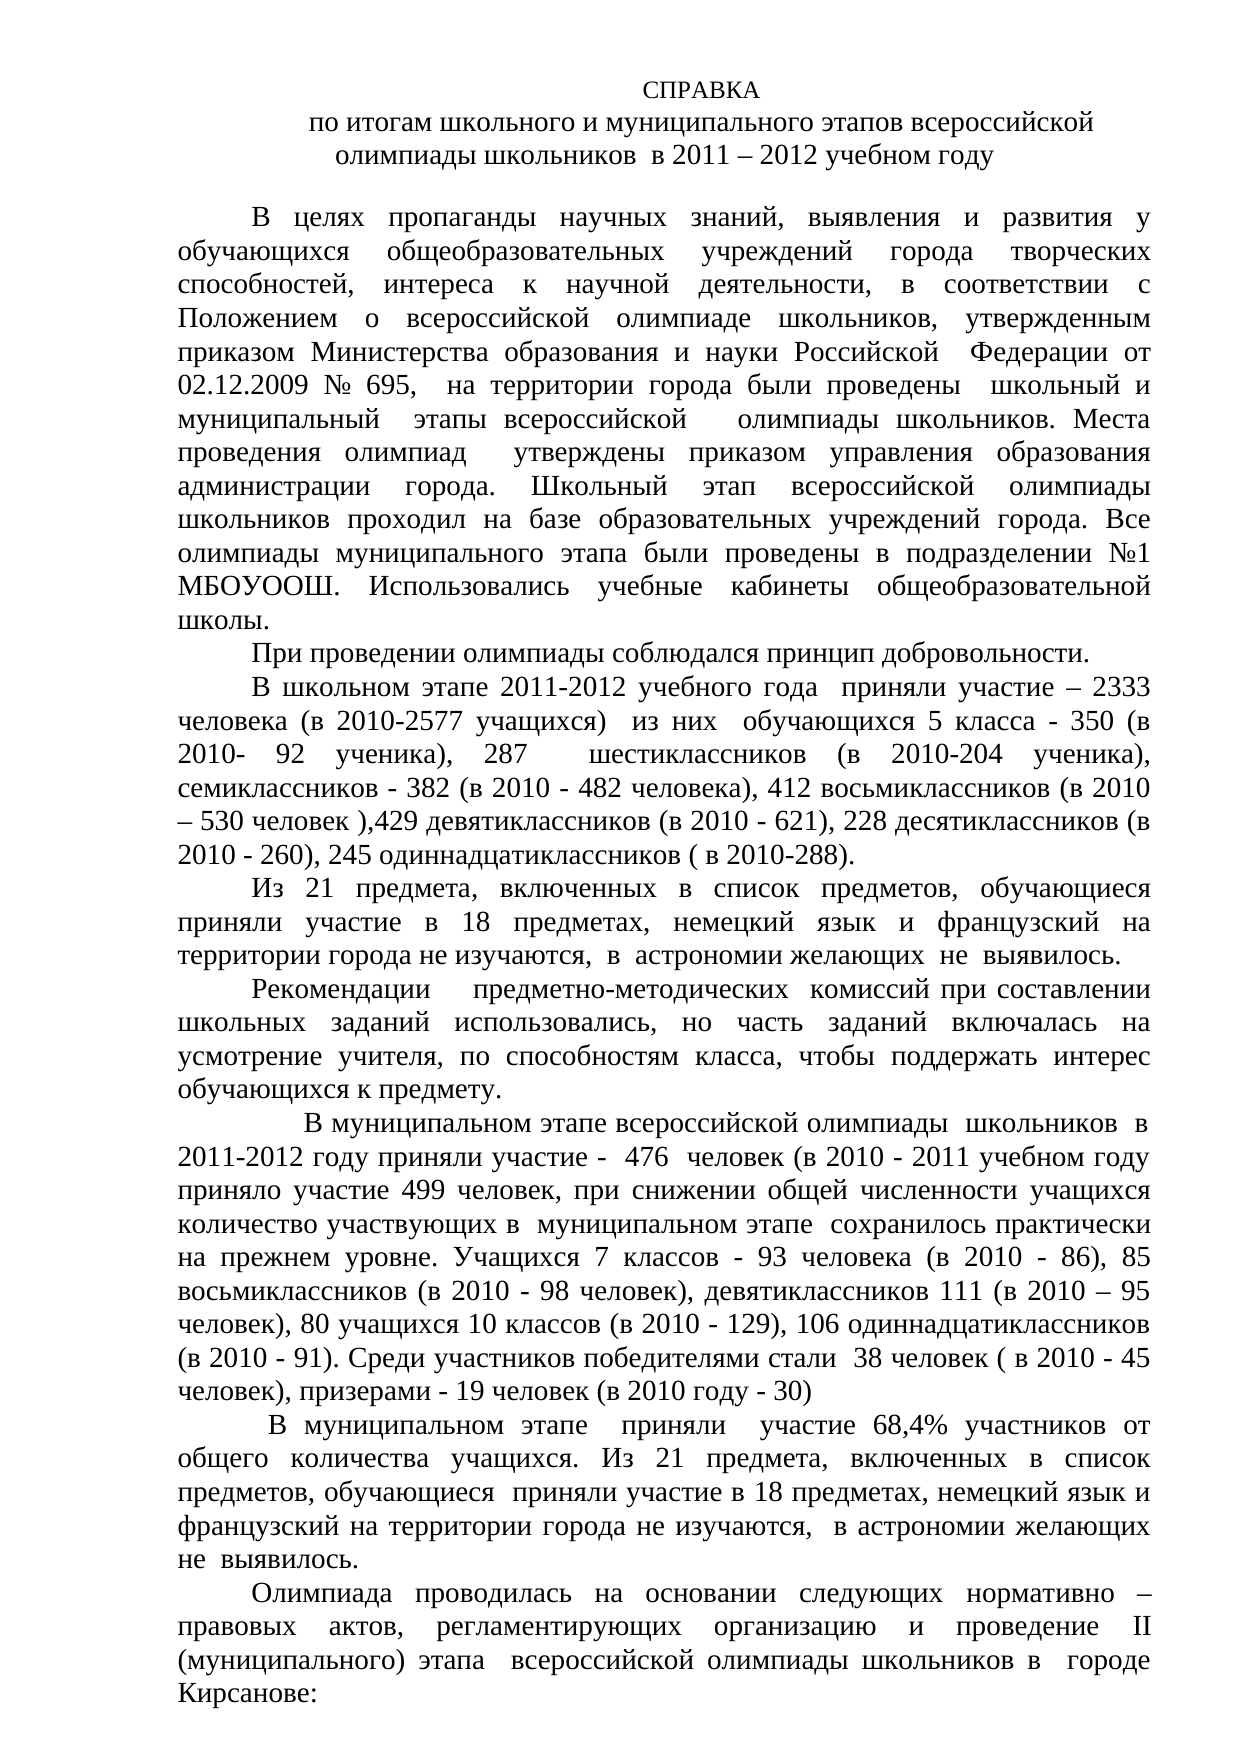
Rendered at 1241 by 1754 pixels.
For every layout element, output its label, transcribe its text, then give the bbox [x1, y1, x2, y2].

text В муниципальном этапе всероссийской олимпиады школьников в 2011-2012 году приняли участие - 476 человек (в 2010 - 2011 учебном году приняло участие 499 человек, при снижении общей численности учащихся количество участвующих в муниципальном этапе сохранилось практически на прежнем уровне. Учащихся 7 классов - 93 человека (в 2010 - 86), 85 восьмиклассников (в 2010 - 98 человек), девятиклассников 111 (в 2010 – 95 человек), 80 учащихся 10 классов (в 2010 - 129), 106 одиннадцатиклассников (в 2010 - 91). Среди участников победителями стали 38 человек ( в 2010 - 45 человек), призерами - 19 человек (в 2010 году - 30) [177, 1105, 1152, 1407]
text СПРАВКА [177, 75, 1152, 104]
text Рекомендации предметно-методических комиссий при составлении школьных заданий использовались, но часть заданий включалась на усмотрение учителя, по способностям класса, чтобы поддержать интерес обучающихся к предмету. [177, 971, 1152, 1105]
text Олимпиада проводилась на основании следующих нормативно – правовых актов, регламентирующих организацию и проведение II (муниципального) этапа всероссийской олимпиады школьников в городе Кирсанове: [177, 1575, 1152, 1709]
text по итогам школьного и муниципального этапов всероссийской олимпиады школьников в 2011 – 2012 учебном году [177, 104, 1152, 171]
text Из 21 предмета, включенных в список предметов, обучающиеся приняли участие в 18 предметах, немецкий язык и французский на территории города не изучаются, в астрономии желающих не выявилось. [177, 870, 1152, 971]
text В целях пропаганды научных знаний, выявления и развития у обучающихся общеобразовательных учреждений города творческих способностей, интереса к научной деятельности, в соответствии с Положением о всероссийской олимпиаде школьников, утвержденным приказом Министерства образования и науки Российской Федерации от 02.12.2009 № 695, на территории города были проведены школьный и муниципальный этапы всероссийской олимпиады школьников. Места проведения олимпиад утверждены приказом управления образования администрации города. Школьный этап всероссийской олимпиады школьников проходил на базе образовательных учреждений города. Все олимпиады муниципального этапа были проведены в подразделении №1 МБОУООШ. Использовались учебные кабинеты общеобразовательной школы. [177, 199, 1152, 636]
text При проведении олимпиады соблюдался принцип добровольности. [177, 636, 1152, 669]
text В муниципальном этапе приняли участие 68,4% участников от общего количества учащихся. Из 21 предмета, включенных в список предметов, обучающиеся приняли участие в 18 предметах, немецкий язык и французский на территории города не изучаются, в астрономии желающих не выявилось. [177, 1407, 1152, 1575]
text В школьном этапе 2011-2012 учебного года приняли участие – 2333 человека (в 2010-2577 учащихся) из них обучающихся 5 класса - 350 (в 2010- 92 ученика), 287 шестиклассников (в 2010-204 ученика), семиклассников - 382 (в 2010 - 482 человека), 412 восьмиклассников (в 2010 – 530 человек ),429 девятиклассников (в 2010 - 621), 228 десятиклассников (в 2010 - 260), 245 одиннадцатиклассников ( в 2010-288). [177, 669, 1152, 870]
